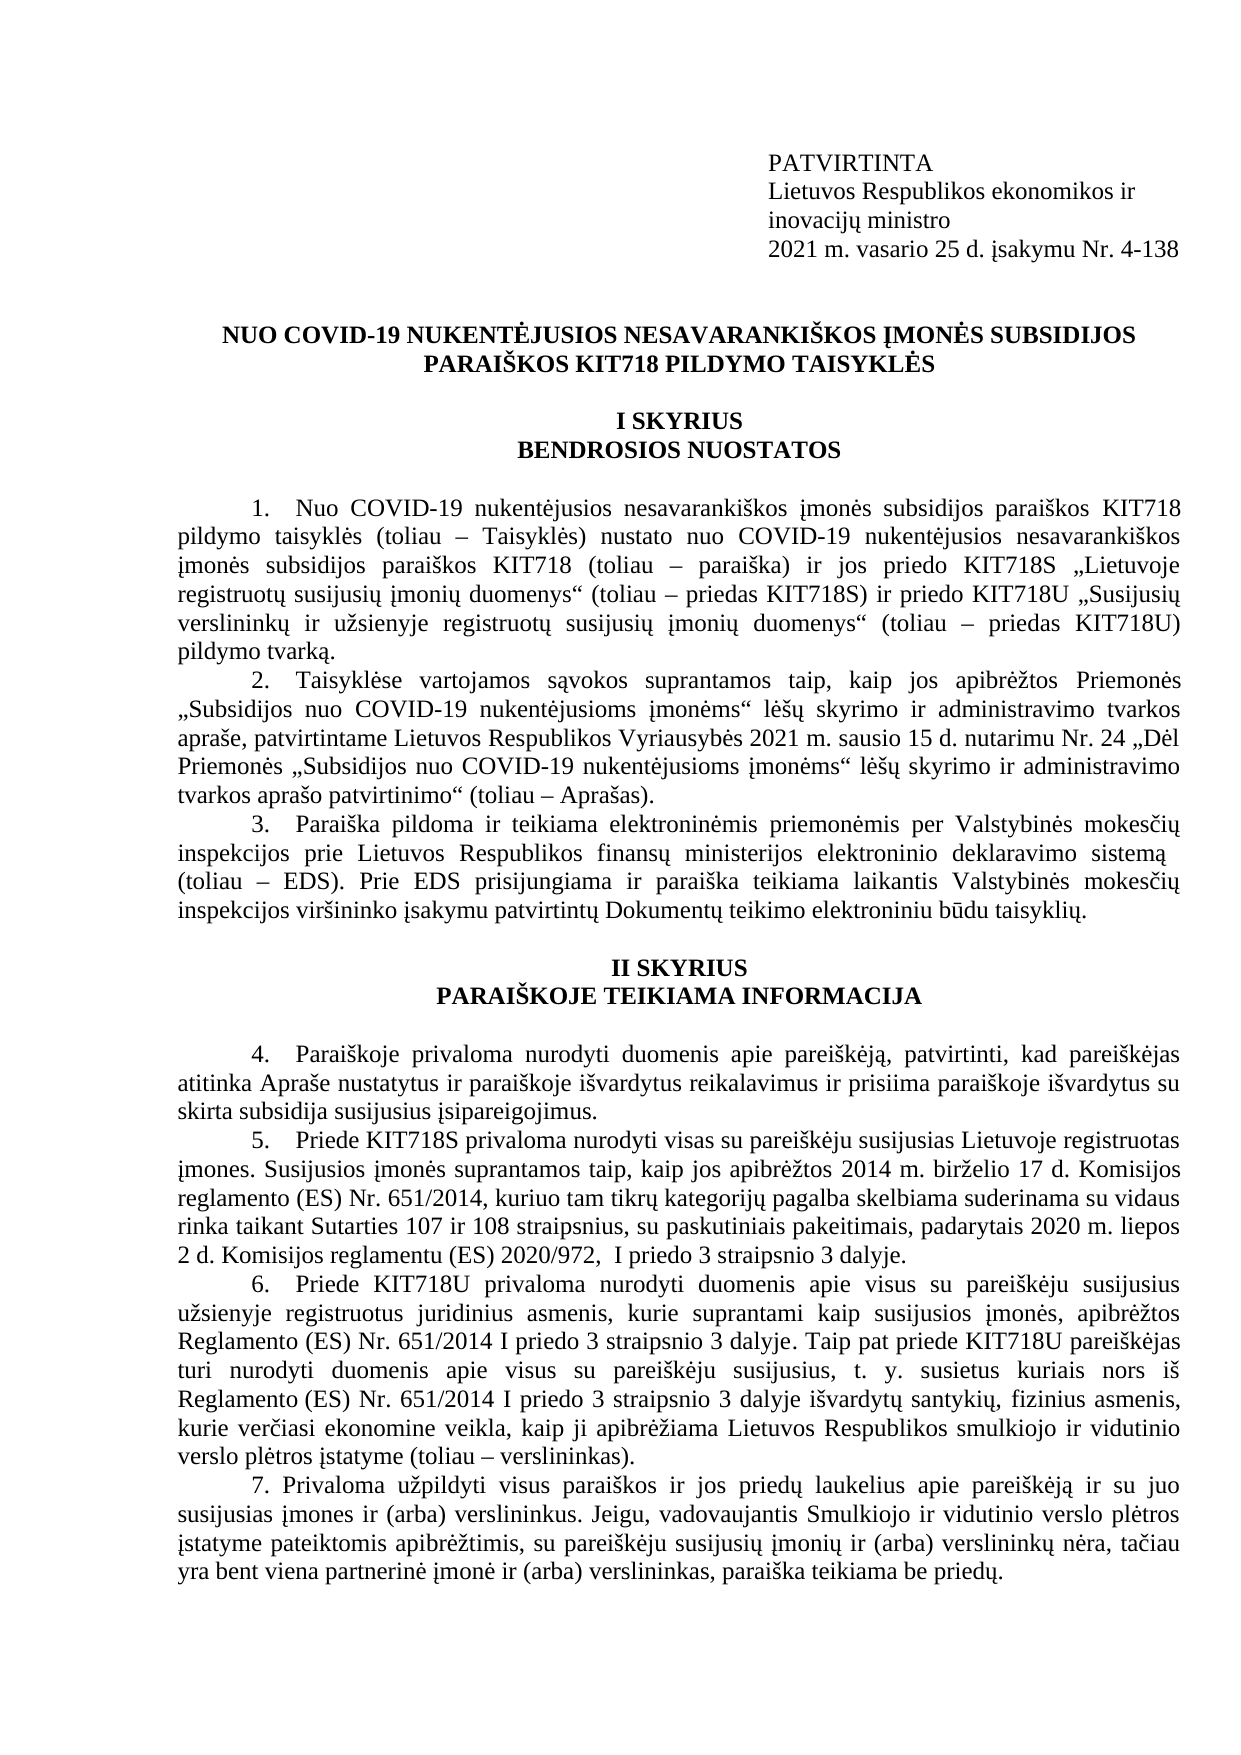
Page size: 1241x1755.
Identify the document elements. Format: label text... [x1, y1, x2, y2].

text 2021 m. vasario 25 d. įsakymu Nr. 4-138 [768, 234, 1181, 263]
text 5. Priede KIT718S privaloma nurodyti visas su pareiškėju susijusias Lietuvoje registruotas įmones. Susijusios įmonės suprantamos taip, kaip jos apibrėžtos 2014 m. birželio 17 d. Komisijos reglamento (ES) Nr. 651/2014, kuriuo tam tikrų kategorijų pagalba skelbiama suderinama su vidaus rinka taikant Sutarties 107 ir 108 straipsnius, su paskutiniais pakeitimais, padarytais 2020 m. liepos 2 d. Komisijos reglamentu (ES) 2020/972, I priedo 3 straipsnio 3 dalyje. [177, 1125, 1181, 1269]
text PARAIŠKOJE TEIKIAMA INFORMACIJA [177, 981, 1181, 1010]
text 3. Paraiška pildoma ir teikiama elektroninėmis priemonėmis per Valstybinės mokesčių inspekcijos prie Lietuvos Respublikos finansų ministerijos elektroninio deklaravimo sistemą (toliau – EDS). Prie EDS prisijungiama ir paraiška teikiama laikantis Valstybinės mokesčių inspekcijos viršininko įsakymu patvirtintų Dokumentų teikimo elektroniniu būdu taisyklių. [177, 809, 1181, 924]
text 1. Nuo COVID-19 nukentėjusios nesavarankiškos įmonės subsidijos paraiškos KIT718 pildymo taisyklės (toliau – Taisyklės) nustato nuo COVID-19 nukentėjusios nesavarankiškos įmonės subsidijos paraiškos KIT718 (toliau – paraiška) ir jos priedo KIT718S „Lietuvoje registruotų susijusių įmonių duomenys“ (toliau – priedas KIT718S) ir priedo KIT718U „Susijusių verslininkų ir užsienyje registruotų susijusių įmonių duomenys“ (toliau – priedas KIT718U) pildymo tvarką. [177, 493, 1181, 665]
text 2. Taisyklėse vartojamos sąvokos suprantamos taip, kaip jos apibrėžtos Priemonės „Subsidijos nuo COVID-19 nukentėjusioms įmonėms“ lėšų skyrimo ir administravimo tvarkos apraše, patvirtintame Lietuvos Respublikos Vyriausybės 2021 m. sausio 15 d. nutarimu Nr. 24 „Dėl Priemonės „Subsidijos nuo COVID-19 nukentėjusioms įmonėms“ lėšų skyrimo ir administravimo tvarkos aprašo patvirtinimo“ (toliau – Aprašas). [177, 665, 1181, 809]
text inovacijų ministro [768, 205, 1181, 234]
text 7. Privaloma užpildyti visus paraiškos ir jos priedų laukelius apie pareiškėją ir su juo susijusias įmones ir (arba) verslininkus. Jeigu, vadovaujantis Smulkiojo ir vidutinio verslo plėtros įstatyme pateiktomis apibrėžtimis, su pareiškėju susijusių įmonių ir (arba) verslininkų nėra, tačiau yra bent viena partnerinė įmonė ir (arba) verslininkas, paraiška teikiama be priedų. [177, 1470, 1181, 1585]
text I SKYRIUS [177, 406, 1181, 435]
text Lietuvos Respublikos ekonomikos ir [768, 176, 1181, 205]
text 4. Paraiškoje privaloma nurodyti duomenis apie pareiškėją, patvirtinti, kad pareiškėjas atitinka Apraše nustatytus ir paraiškoje išvardytus reikalavimus ir prisiima paraiškoje išvardytus su skirta subsidija susijusius įsipareigojimus. [177, 1039, 1181, 1125]
text PATVIRTINTA [633, 148, 1181, 176]
text BENDROSIOS NUOSTATOS [177, 435, 1181, 464]
text 6. Priede KIT718U privaloma nurodyti duomenis apie visus su pareiškėju susijusius užsienyje registruotus juridinius asmenis, kurie suprantami kaip susijusios įmonės, apibrėžtos Reglamento (ES) Nr. 651/2014 I priedo 3 straipsnio 3 dalyje. Taip pat priede KIT718U pareiškėjas turi nurodyti duomenis apie visus su pareiškėju susijusius, t. y. susietus kuriais nors iš Reglamento (ES) Nr. 651/2014 I priedo 3 straipsnio 3 dalyje išvardytų santykių, fizinius asmenis, kurie verčiasi ekonomine veikla, kaip ji apibrėžiama Lietuvos Respublikos smulkiojo ir vidutinio verslo plėtros įstatyme (toliau – verslininkas). [177, 1269, 1181, 1470]
text nuo covid-19 NUKENTĖJUSIOS nesavarankiškos ĮMONĖS SUBSIDIJos PARAIŠKos KIT718 PILDYMO TAISYKLĖS [177, 320, 1181, 378]
text II SKYRIUS [177, 953, 1181, 981]
